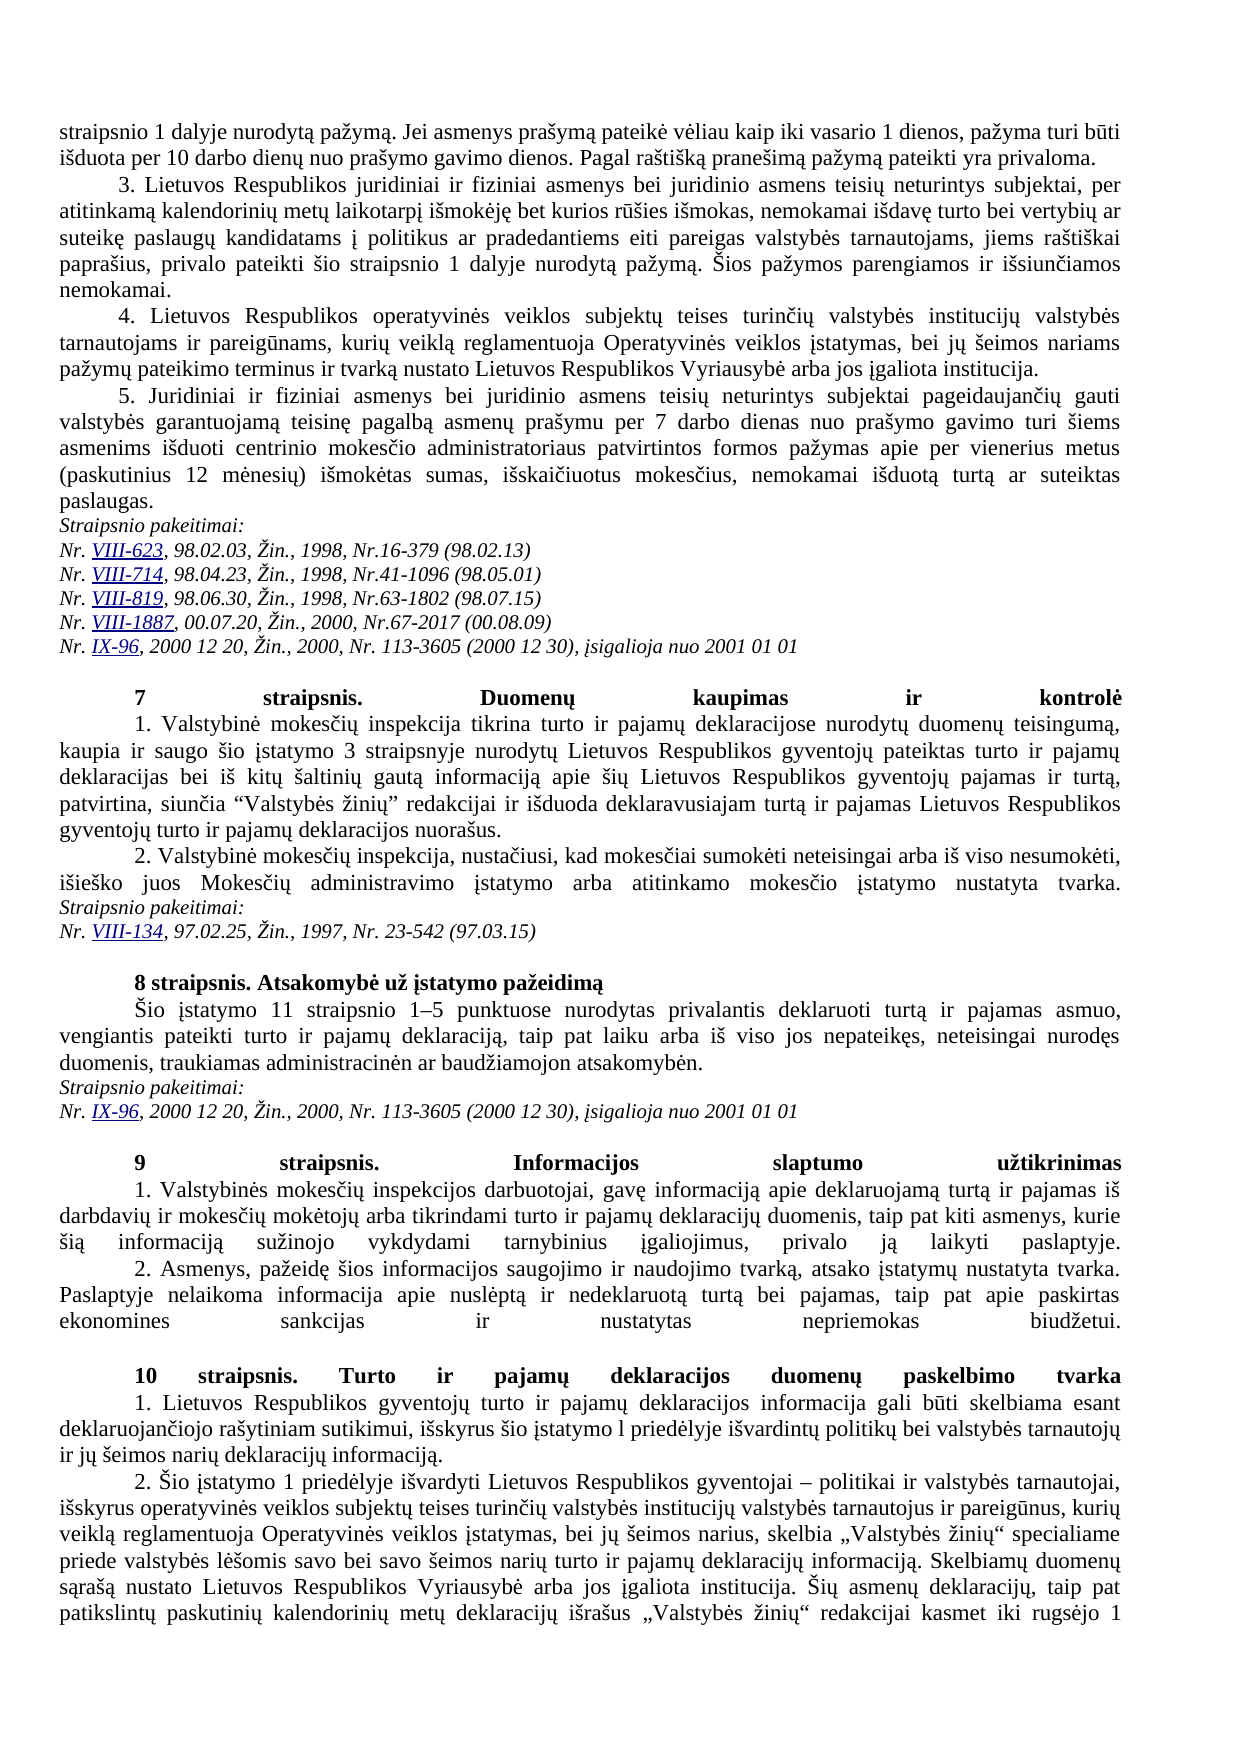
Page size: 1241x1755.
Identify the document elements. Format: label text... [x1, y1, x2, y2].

text Straipsnio pakeitimai: [59, 513, 1122, 537]
text Nr. VIII-1887, 00.07.20, Žin., 2000, Nr.67-2017 (00.08.09) [59, 610, 1122, 634]
text Nr. VIII-819, 98.06.30, Žin., 1998, Nr.63-1802 (98.07.15) [59, 586, 1122, 610]
text 7 straipsnis. Duomenų kaupimas ir kontrolė 1. Valstybinė mokesčių inspekcija tikrina turto ir pajamų deklaracijose nurodytų duomenų teisingumą, kaupia ir saugo šio įstatymo 3 straipsnyje nurodytų Lietuvos Respublikos gyventojų pateiktas turto ir pajamų deklaracijas bei iš kitų šaltinių gautą informaciją apie šių Lietuvos Respublikos gyventojų pajamas ir turtą, patvirtina, siunčia “Valstybės žinių” redakcijai ir išduoda deklaravusiajam turtą ir pajamas Lietuvos Respublikos gyventojų turto ir pajamų deklaracijos nuorašus. [59, 684, 1122, 842]
text Šio įstatymo 11 straipsnio 1–5 punktuose nurodytas privalantis deklaruoti turtą ir pajamas asmuo, vengiantis pateikti turto ir pajamų deklaraciją, taip pat laiku arba iš viso jos nepateikęs, neteisingai nurodęs duomenis, traukiamas administracinėn ar baudžiamojon atsakomybėn. [59, 996, 1122, 1075]
text 4. Lietuvos Respublikos operatyvinės veiklos subjektų teises turinčių valstybės institucijų valstybės tarnautojams ir pareigūnams, kurių veiklą reglamentuoja Operatyvinės veiklos įstatymas, bei jų šeimos nariams pažymų pateikimo terminus ir tvarką nustato Lietuvos Respublikos Vyriausybė arba jos įgaliota institucija. [59, 303, 1122, 382]
text 10 straipsnis. Turto ir pajamų deklaracijos duomenų paskelbimo tvarka 1. Lietuvos Respublikos gyventojų turto ir pajamų deklaracijos informacija gali būti skelbiama esant deklaruojančiojo rašytiniam sutikimui, išskyrus šio įstatymo l priedėlyje išvardintų politikų bei valstybės tarnautojų ir jų šeimos narių deklaracijų informaciją. [59, 1362, 1122, 1468]
text 8 straipsnis. Atsakomybė už įstatymo pažeidimą [59, 969, 1122, 996]
text 9 straipsnis. Informacijos slaptumo užtikrinimas 1. Valstybinės mokesčių inspekcijos darbuotojai, gavę informaciją apie deklaruojamą turtą ir pajamas iš darbdavių ir mokesčių mokėtojų arba tikrindami turto ir pajamų deklaracijų duomenis, taip pat kiti asmenys, kurie šią informaciją sužinojo vykdydami tarnybinius įgaliojimus, privalo ją laikyti paslaptyje. 2. Asmenys, pažeidę šios informacijos saugojimo ir naudojimo tvarką, atsako įstatymų nustatyta tvarka. Paslaptyje nelaikoma informacija apie nuslėptą ir nedeklaruotą turtą bei pajamas, taip pat apie paskirtas ekonomines sankcijas ir nustatytas nepriemokas biudžetui. [59, 1149, 1122, 1362]
text Nr. VIII-714, 98.04.23, Žin., 1998, Nr.41-1096 (98.05.01) [59, 562, 1122, 586]
text straipsnio 1 dalyje nurodytą pažymą. Jei asmenys prašymą pateikė vėliau kaip iki vasario 1 dienos, pažyma turi būti išduota per 10 darbo dienų nuo prašymo gavimo dienos. Pagal raštišką pranešimą pažymą pateikti yra privaloma. [59, 118, 1122, 171]
text Straipsnio pakeitimai: [59, 1075, 1122, 1099]
text Nr. VIII-623, 98.02.03, Žin., 1998, Nr.16-379 (98.02.13) [59, 537, 1122, 562]
text 3. Lietuvos Respublikos juridiniai ir fiziniai asmenys bei juridinio asmens teisių neturintys subjektai, per atitinkamą kalendorinių metų laikotarpį išmokėję bet kurios rūšies išmokas, nemokamai išdavę turto bei vertybių ar suteikę paslaugų kandidatams į politikus ar pradedantiems eiti pareigas valstybės tarnautojams, jiems raštiškai paprašius, privalo pateikti šio straipsnio 1 dalyje nurodytą pažymą. Šios pažymos parengiamos ir išsiunčiamos nemokamai. [59, 171, 1122, 303]
text Nr. VIII-134, 97.02.25, Žin., 1997, Nr. 23-542 (97.03.15) [59, 919, 1122, 943]
text 2. Valstybinė mokesčių inspekcija, nustačiusi, kad mokesčiai sumokėti neteisingai arba iš viso nesumokėti, išieško juos Mokesčių administravimo įstatymo arba atitinkamo mokesčio įstatymo nustatyta tvarka. Straipsnio pakeitimai: [59, 842, 1122, 919]
text 2. Šio įstatymo 1 priedėlyje išvardyti Lietuvos Respublikos gyventojai – politikai ir valstybės tarnautojai, išskyrus operatyvinės veiklos subjektų teises turinčių valstybės institucijų valstybės tarnautojus ir pareigūnus, kurių veiklą reglamentuoja Operatyvinės veiklos įstatymas, bei jų šeimos narius, skelbia „Valstybės žinių“ specialiame priede valstybės lėšomis savo bei savo šeimos narių turto ir pajamų deklaracijų informaciją. Skelbiamų duomenų sąrašą nustato Lietuvos Respublikos Vyriausybė arba jos įgaliota institucija. Šių asmenų deklaracijų, taip pat patikslintų paskutinių kalendorinių metų deklaracijų išrašus „Valstybės žinių“ redakcijai kasmet iki rugsėjo 1 [59, 1468, 1122, 1626]
text 5. Juridiniai ir fiziniai asmenys bei juridinio asmens teisių neturintys subjektai pageidaujančių gauti valstybės garantuojamą teisinę pagalbą asmenų prašymu per 7 darbo dienas nuo prašymo gavimo turi šiems asmenims išduoti centrinio mokesčio administratoriaus patvirtintos formos pažymas apie per vienerius metus (paskutinius 12 mėnesių) išmokėtas sumas, išskaičiuotus mokesčius, nemokamai išduotą turtą ar suteiktas paslaugas. [59, 382, 1122, 513]
text Nr. IX-96, 2000 12 20, Žin., 2000, Nr. 113-3605 (2000 12 30), įsigalioja nuo 2001 01 01 [59, 634, 1122, 658]
text Nr. IX-96, 2000 12 20, Žin., 2000, Nr. 113-3605 (2000 12 30), įsigalioja nuo 2001 01 01 [59, 1099, 1122, 1123]
